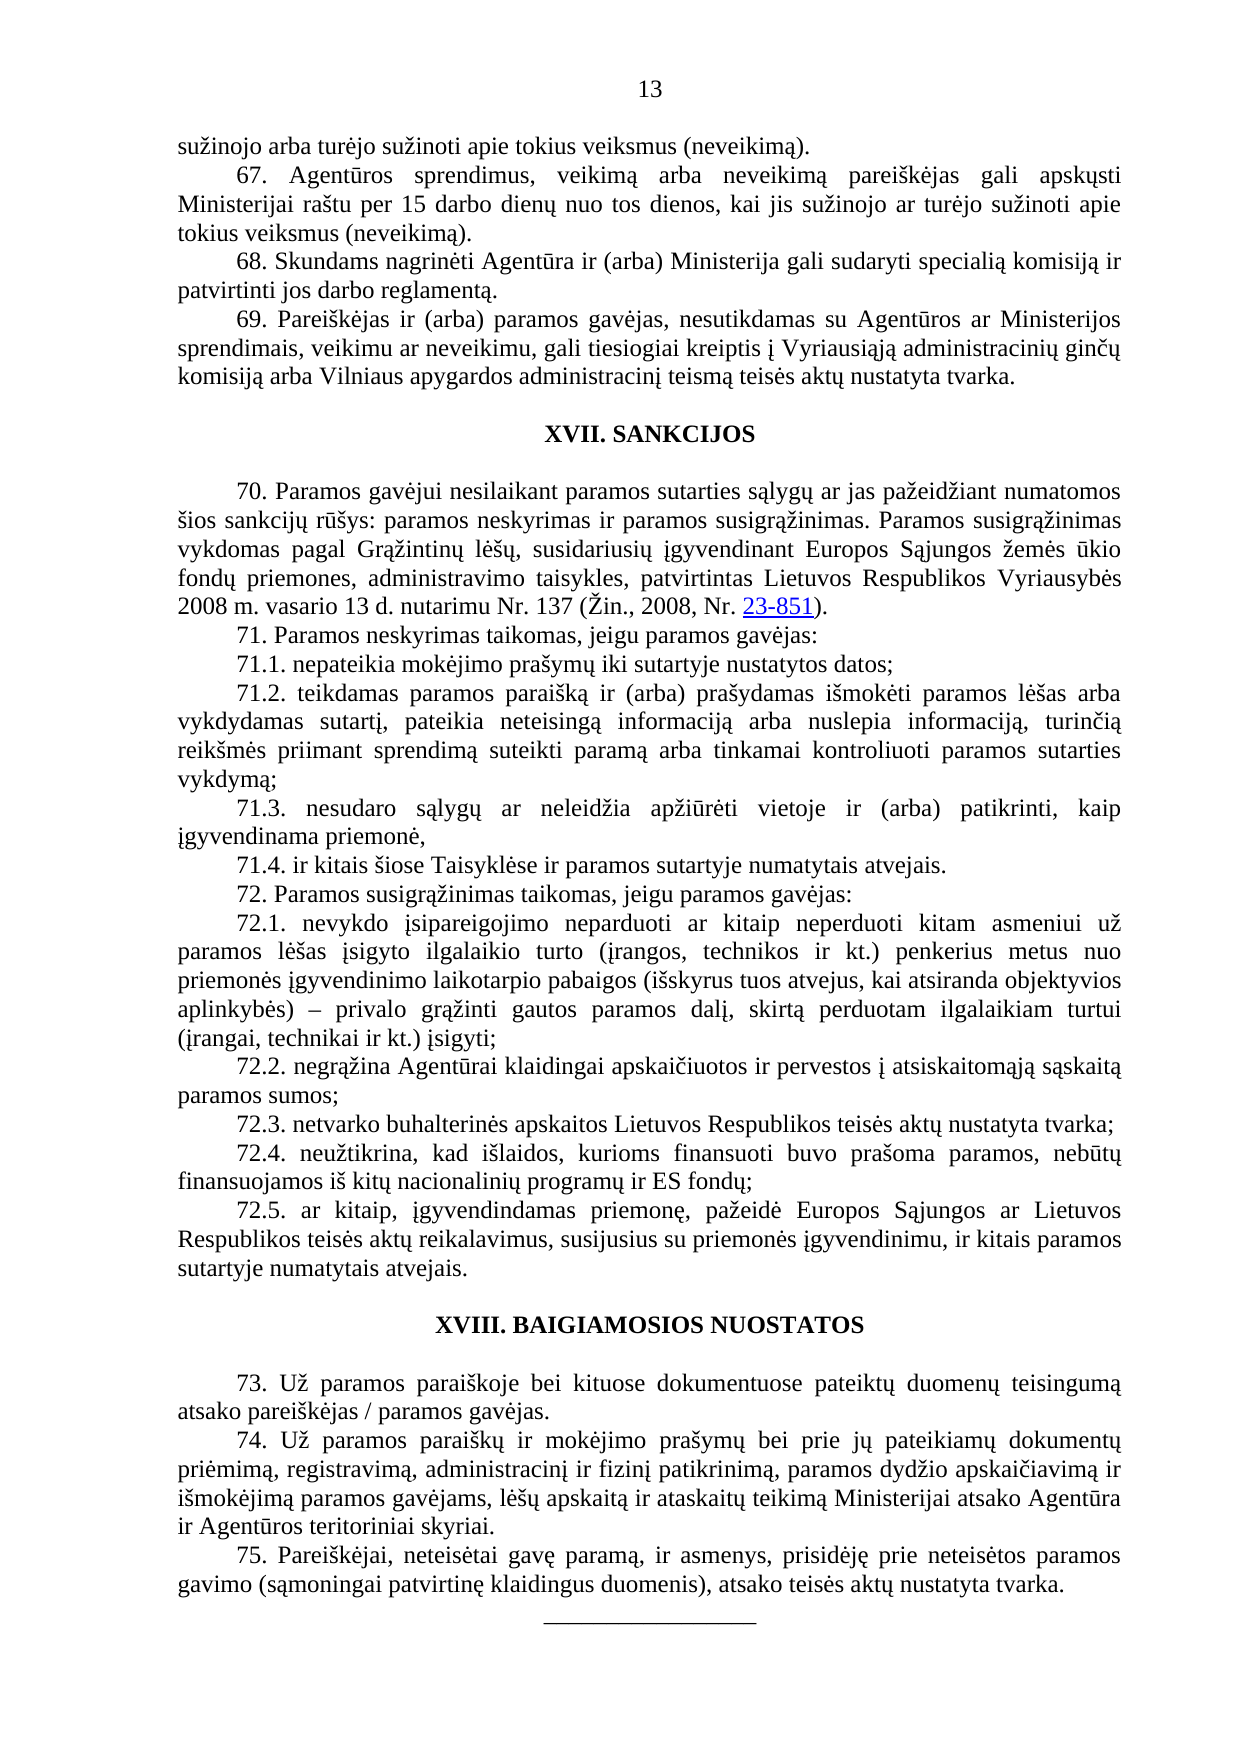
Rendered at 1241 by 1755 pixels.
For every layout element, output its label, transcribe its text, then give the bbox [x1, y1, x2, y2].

text 71. Paramos neskyrimas taikomas, jeigu paramos gavėjas: [177, 620, 1122, 649]
text 71.4. ir kitais šiose Taisyklėse ir paramos sutartyje numatytais atvejais. [177, 850, 1122, 879]
text 73. Už paramos paraiškoje bei kituose dokumentuose pateiktų duomenų teisingumą atsako pareiškėjas / paramos gavėjas. [177, 1368, 1122, 1425]
text 75. Pareiškėjai, neteisėtai gavę paramą, ir asmenys, prisidėję prie neteisėtos paramos gavimo (sąmoningai patvirtinę klaidingus duomenis), atsako teisės aktų nustatyta tvarka. [177, 1540, 1122, 1598]
text 71.3. nesudaro sąlygų ar neleidžia apžiūrėti vietoje ir (arba) patikrinti, kaip įgyvendinama priemonė, [177, 793, 1122, 850]
text 70. Paramos gavėjui nesilaikant paramos sutarties sąlygų ar jas pažeidžiant numatomos šios sankcijų rūšys: paramos neskyrimas ir paramos susigrąžinimas. Paramos susigrąžinimas vykdomas pagal Grąžintinų lėšų, susidariusių įgyvendinant Europos Sąjungos žemės ūkio fondų priemones, administravimo taisykles, patvirtintas Lietuvos Respublikos Vyriausybės 2008 m. vasario 13 d. nutarimu Nr. 137 (Žin., 2008, Nr. 23-851). [177, 476, 1122, 620]
text 72.2. negrąžina Agentūrai klaidingai apskaičiuotos ir pervestos į atsiskaitomąją sąskaitą paramos sumos; [177, 1051, 1122, 1109]
text 67. Agentūros sprendimus, veikimą arba neveikimą pareiškėjas gali apskųsti Ministerijai raštu per 15 darbo dienų nuo tos dienos, kai jis sužinojo ar turėjo sužinoti apie tokius veiksmus (neveikimą). [177, 160, 1122, 246]
text 71.1. nepateikia mokėjimo prašymų iki sutartyje nustatytos datos; [177, 649, 1122, 678]
text 72.5. ar kitaip, įgyvendindamas priemonę, pažeidė Europos Sąjungos ar Lietuvos Respublikos teisės aktų reikalavimus, susijusius su priemonės įgyvendinimu, ir kitais paramos sutartyje numatytais atvejais. [177, 1195, 1122, 1281]
text 72.3. netvarko buhalterinės apskaitos Lietuvos Respublikos teisės aktų nustatyta tvarka; [177, 1109, 1122, 1138]
text 72.1. nevykdo įsipareigojimo neparduoti ar kitaip neperduoti kitam asmeniui už paramos lėšas įsigyto ilgalaikio turto (įrangos, technikos ir kt.) penkerius metus nuo priemonės įgyvendinimo laikotarpio pabaigos (išskyrus tuos atvejus, kai atsiranda objektyvios aplinkybės) – privalo grąžinti gautos paramos dalį, skirtą perduotam ilgalaikiam turtui (įrangai, technikai ir kt.) įsigyti; [177, 908, 1122, 1051]
text 72. Paramos susigrąžinimas taikomas, jeigu paramos gavėjas: [177, 879, 1122, 908]
text 74. Už paramos paraiškų ir mokėjimo prašymų bei prie jų pateikiamų dokumentų priėmimą, registravimą, administracinį ir fizinį patikrinimą, paramos dydžio apskaičiavimą ir išmokėjimą paramos gavėjams, lėšų apskaitą ir ataskaitų teikimą Ministerijai atsako Agentūra ir Agentūros teritoriniai skyriai. [177, 1425, 1122, 1540]
text 69. Pareiškėjas ir (arba) paramos gavėjas, nesutikdamas su Agentūros ar Ministerijos sprendimais, veikimu ar neveikimu, gali tiesiogiai kreiptis į Vyriausiąją administracinių ginčų komisiją arba Vilniaus apygardos administracinį teismą teisės aktų nustatyta tvarka. [177, 304, 1122, 390]
text XVII. SANKCIJOS [177, 419, 1122, 448]
text 68. Skundams nagrinėti Agentūra ir (arba) Ministerija gali sudaryti specialią komisiją ir patvirtinti jos darbo reglamentą. [177, 246, 1122, 304]
text 72.4. neužtikrina, kad išlaidos, kurioms finansuoti buvo prašoma paramos, nebūtų finansuojamos iš kitų nacionalinių programų ir ES fondų; [177, 1138, 1122, 1195]
text XVIII. BAIGIAMOSIOS NUOSTATOS [177, 1310, 1122, 1339]
text _________________ [177, 1598, 1122, 1626]
text 71.2. teikdamas paramos paraišką ir (arba) prašydamas išmokėti paramos lėšas arba vykdydamas sutartį, pateikia neteisingą informaciją arba nuslepia informaciją, turinčią reikšmės priimant sprendimą suteikti paramą arba tinkamai kontroliuoti paramos sutarties vykdymą; [177, 678, 1122, 793]
text sužinojo arba turėjo sužinoti apie tokius veiksmus (neveikimą). [177, 131, 1122, 160]
